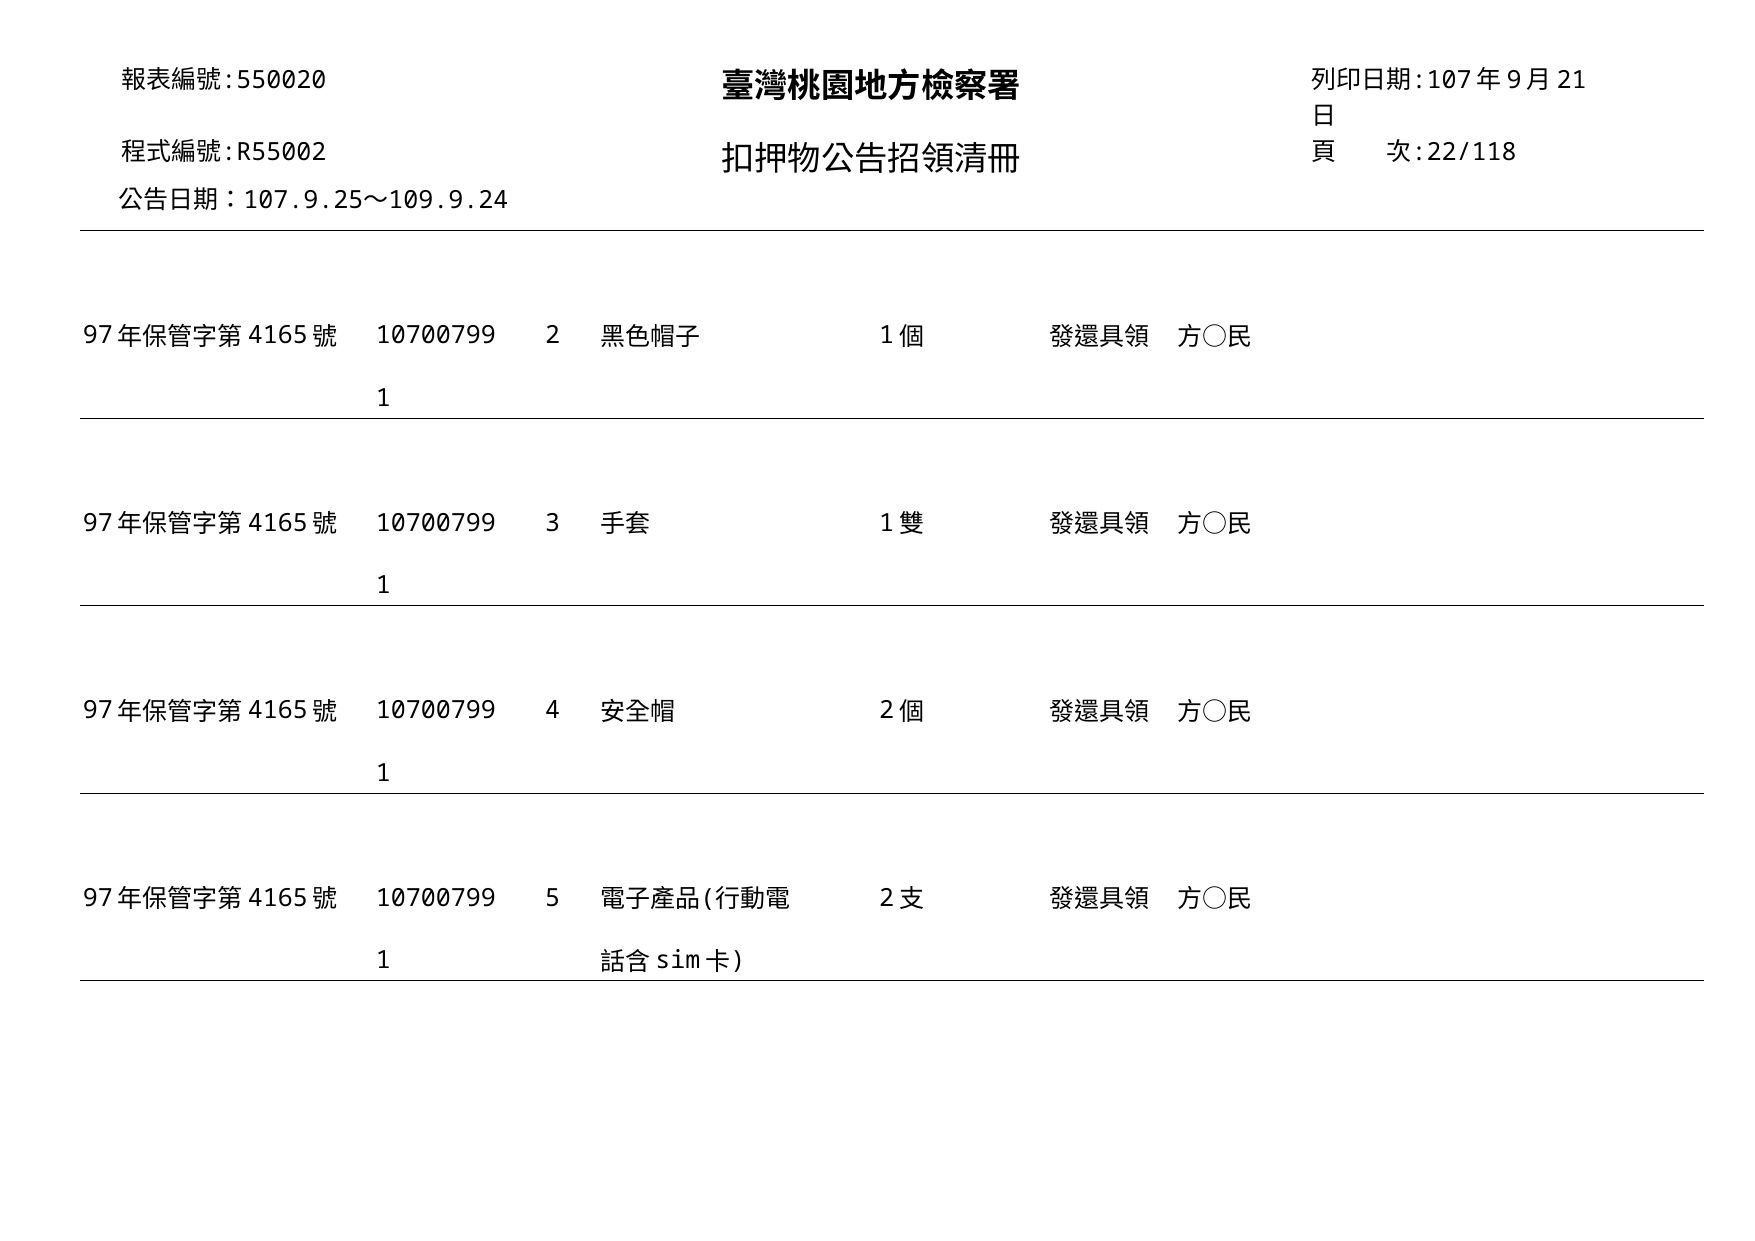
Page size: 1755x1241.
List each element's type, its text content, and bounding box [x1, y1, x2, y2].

table_cell 手套 [597, 419, 807, 605]
table_cell 3 [507, 419, 597, 605]
table_cell [1575, 794, 1704, 980]
table_cell 2個 [808, 606, 927, 792]
table_cell 發還具領 [1046, 419, 1175, 605]
table_cell 5 [507, 794, 597, 980]
table_cell [1317, 606, 1575, 792]
table_cell [927, 794, 1046, 980]
table_cell 107007991 [373, 419, 507, 605]
table_cell [1575, 419, 1704, 605]
table_cell 安全帽 [597, 606, 807, 792]
table_cell 97年保管字第4165號 [80, 231, 373, 417]
table_cell 發還具領 [1046, 231, 1175, 417]
table_cell 97年保管字第4165號 [80, 419, 373, 605]
table_cell [1575, 231, 1704, 417]
table_cell 1個 [808, 231, 927, 417]
table_cell 方○民 [1175, 419, 1317, 605]
table_cell [927, 606, 1046, 792]
table_cell 黑色帽子 [597, 231, 807, 417]
table_cell [1575, 606, 1704, 792]
table_cell 107007991 [373, 231, 507, 417]
table_cell [927, 231, 1046, 417]
table_cell 2 [507, 231, 597, 417]
table_cell [1317, 419, 1575, 605]
table_cell 發還具領 [1046, 606, 1175, 792]
table_cell 97年保管字第4165號 [80, 606, 373, 792]
table_cell 1雙 [808, 419, 927, 605]
table_cell [927, 419, 1046, 605]
table_cell [1317, 231, 1575, 417]
table_cell 97年保管字第4165號 [80, 794, 373, 980]
table_cell 4 [507, 606, 597, 792]
table_cell 107007991 [373, 794, 507, 980]
table_cell 方○民 [1175, 794, 1317, 980]
table_cell 107007991 [373, 606, 507, 792]
table_cell 方○民 [1175, 606, 1317, 792]
table_cell 發還具領 [1046, 794, 1175, 980]
table_cell 電子產品(行動電話含sim卡) [597, 794, 807, 980]
table_cell 2支 [808, 794, 927, 980]
table_cell [1317, 794, 1575, 980]
table_cell 方○民 [1175, 231, 1317, 417]
